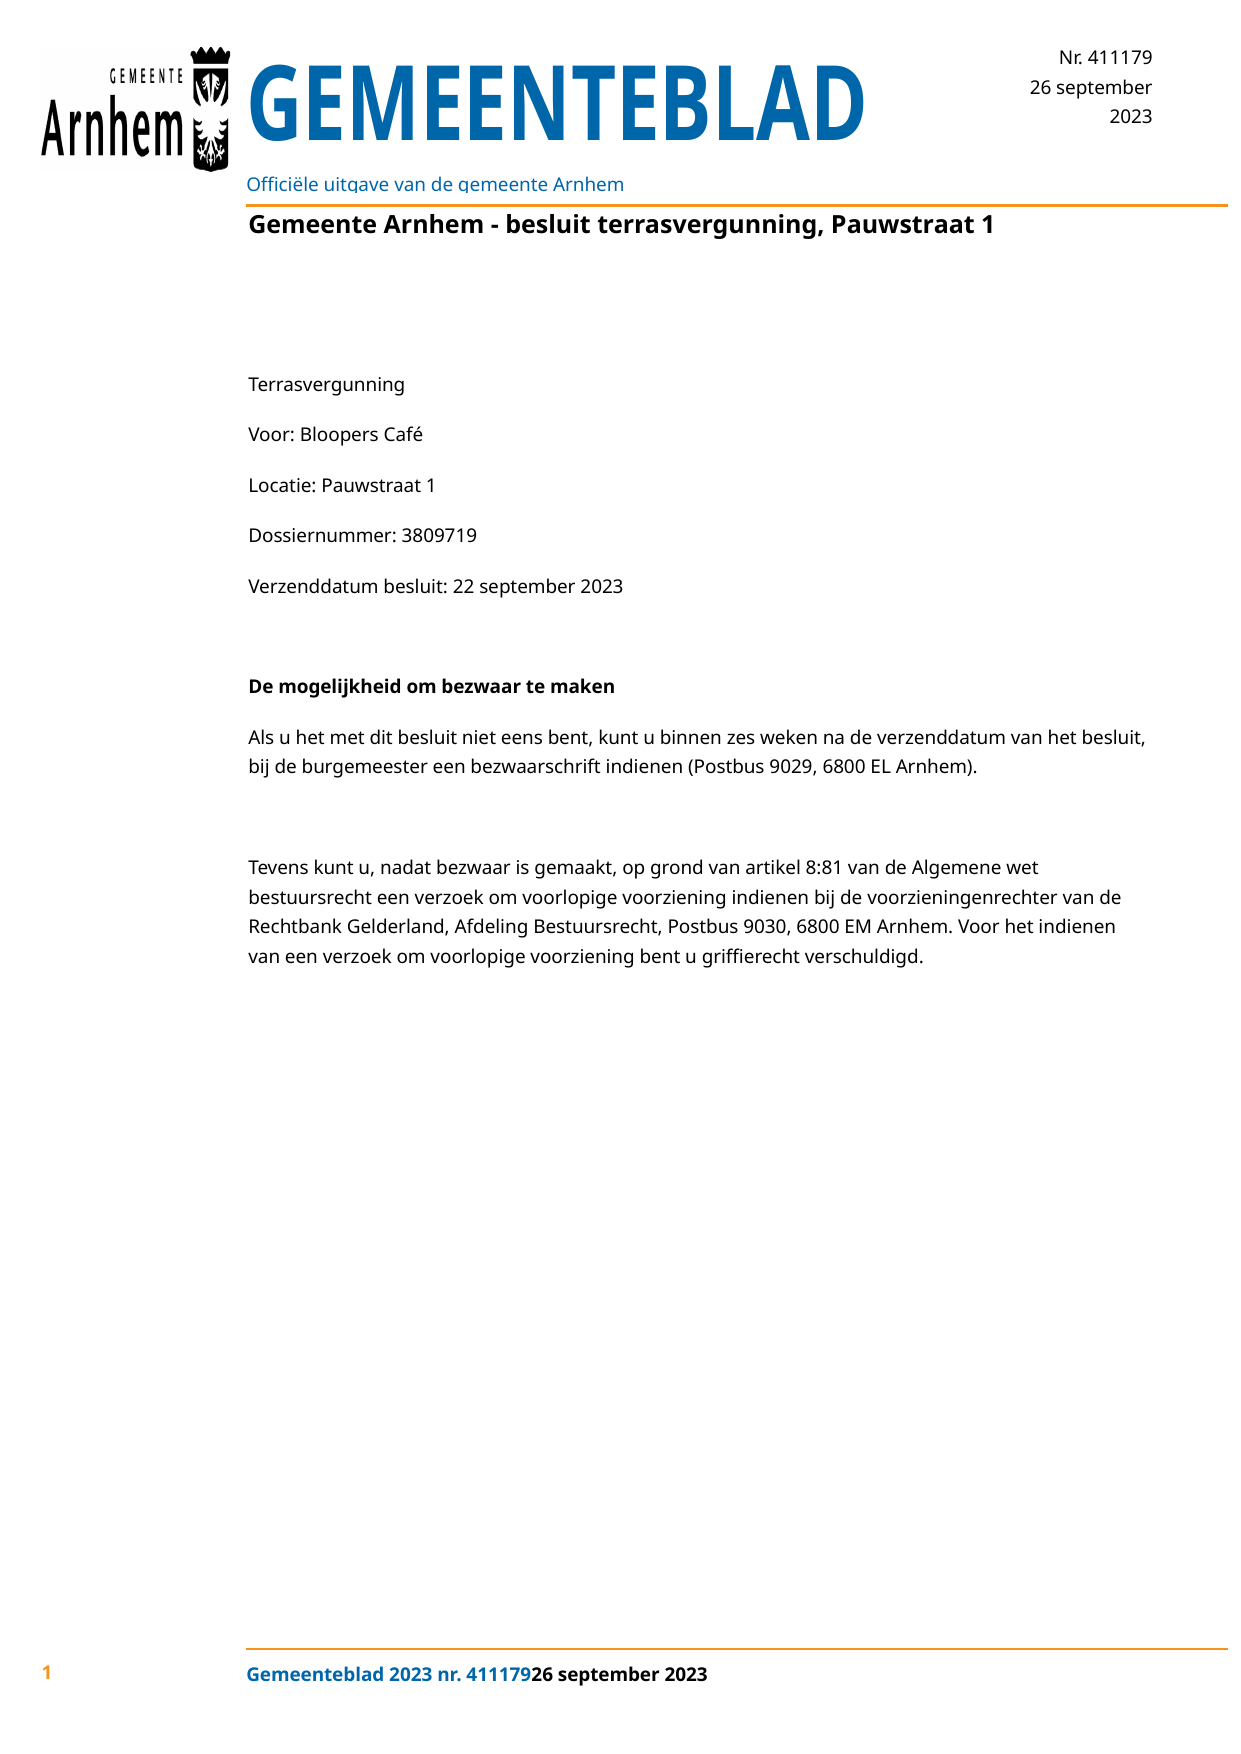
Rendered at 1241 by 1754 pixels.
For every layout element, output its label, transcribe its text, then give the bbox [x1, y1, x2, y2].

text Tevens kunt u, nadat bezwaar is gemaakt, op grond van artikel 8:81 van de Algemene wet bestuursrecht een verzoek om voorlopige voorziening indienen bij de voorzieningenrechter van de Rechtbank Gelderland, Afdeling Bestuursrecht, Postbus 9030, 6800 EM Arnhem. Voor het indienen van een verzoek om voorlopige voorziening bent u griffierecht verschuldigd. [248, 854, 1152, 969]
text Voor: Bloopers Café [248, 422, 1152, 447]
text Gemeente Arnhem - besluit terrasvergunning, Pauwstraat 1 [248, 207, 1152, 241]
text De mogelijkheid om bezwaar te maken [248, 674, 1152, 699]
text Terrasvergunning [248, 371, 1152, 397]
text Als u het met dit besluit niet eens bent, kunt u binnen zes weken na de verzenddatum van het besluit, bij de burgemeester een bezwaarschrift indienen (Postbus 9029, 6800 EL Arnhem). [248, 724, 1152, 779]
picture [41, 47, 231, 172]
text Dossiernummer: 3809719 [248, 522, 1152, 548]
text Locatie: Pauwstraat 1 [248, 472, 1152, 498]
text Verzenddatum besluit: 22 september 2023 [248, 573, 1152, 598]
